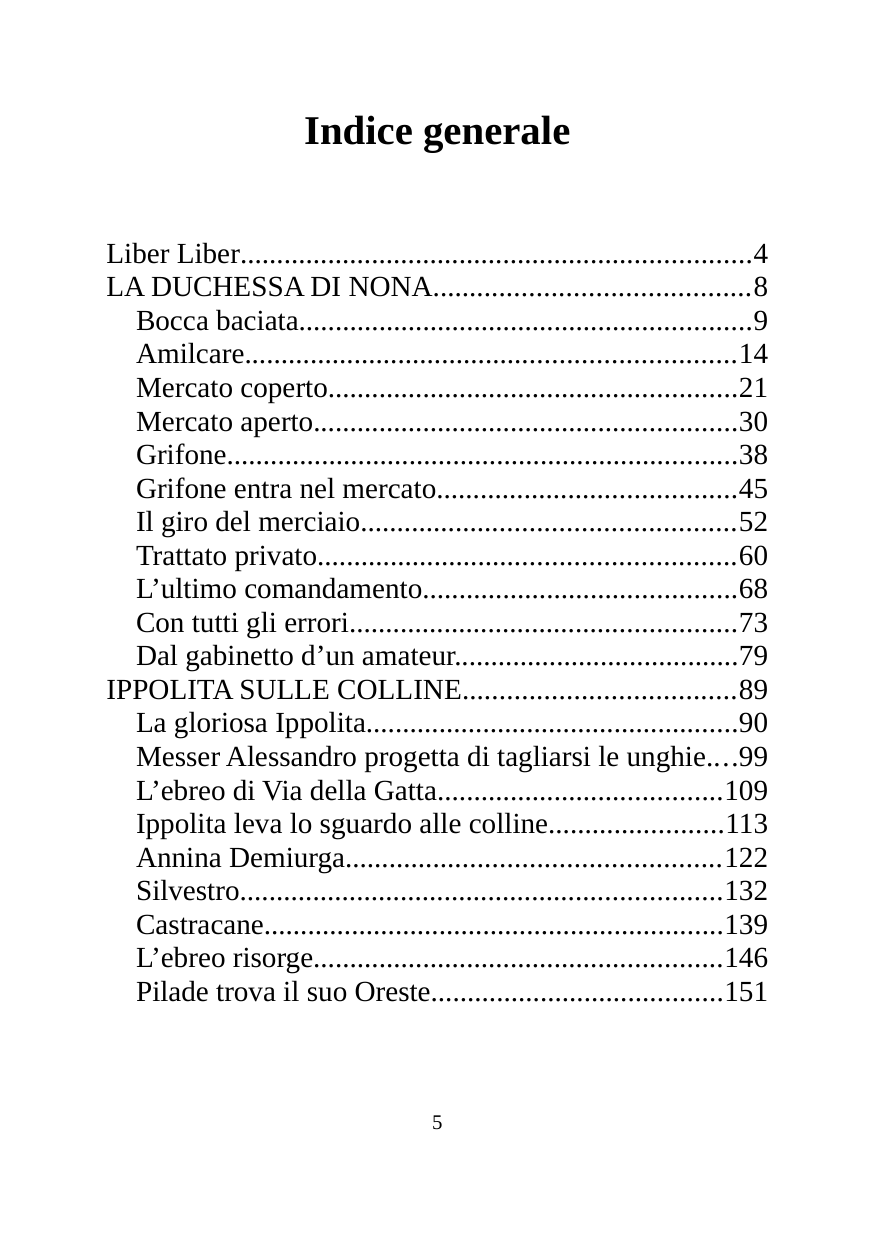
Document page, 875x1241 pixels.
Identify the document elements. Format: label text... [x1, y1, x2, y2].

text L’ebreo risorge. 146 [136, 940, 768, 974]
text Dal gabinetto d’un amateur. 79 [136, 638, 768, 672]
text Trattato privato. 60 [136, 538, 768, 571]
text Grifone. 38 [136, 437, 768, 471]
text L’ultimo comandamento. 68 [136, 571, 768, 605]
text Mercato coperto. 21 [136, 370, 768, 404]
text IPPOLITA SULLE COLLINE 89 [106, 672, 768, 706]
subtitle Indice generale [106, 106, 768, 153]
text Messer Alessandro progetta di tagliarsi le unghie. 99 [136, 739, 768, 773]
text Silvestro. 132 [136, 873, 768, 907]
text La gloriosa Ippolita. 90 [136, 706, 768, 739]
text Amilcare. 14 [136, 337, 768, 370]
text L’ebreo di Via della Gatta. 109 [136, 773, 768, 806]
text Il giro del merciaio. 52 [136, 504, 768, 538]
text Annina Demiurga. 122 [136, 840, 768, 873]
text Mercato aperto. 30 [136, 404, 768, 437]
text Pilade trova il suo Oreste. 151 [136, 974, 768, 1007]
text Ippolita leva lo sguardo alle colline. 113 [136, 806, 768, 840]
text Grifone entra nel mercato. 45 [136, 471, 768, 504]
text Castracane. 139 [136, 907, 768, 940]
text Bocca baciata 9 [136, 303, 768, 337]
text LA DUCHESSA DI NONA 8 [106, 269, 768, 303]
text Liber Liber 4 [106, 236, 768, 269]
text Con tutti gli errori. 73 [136, 605, 768, 638]
